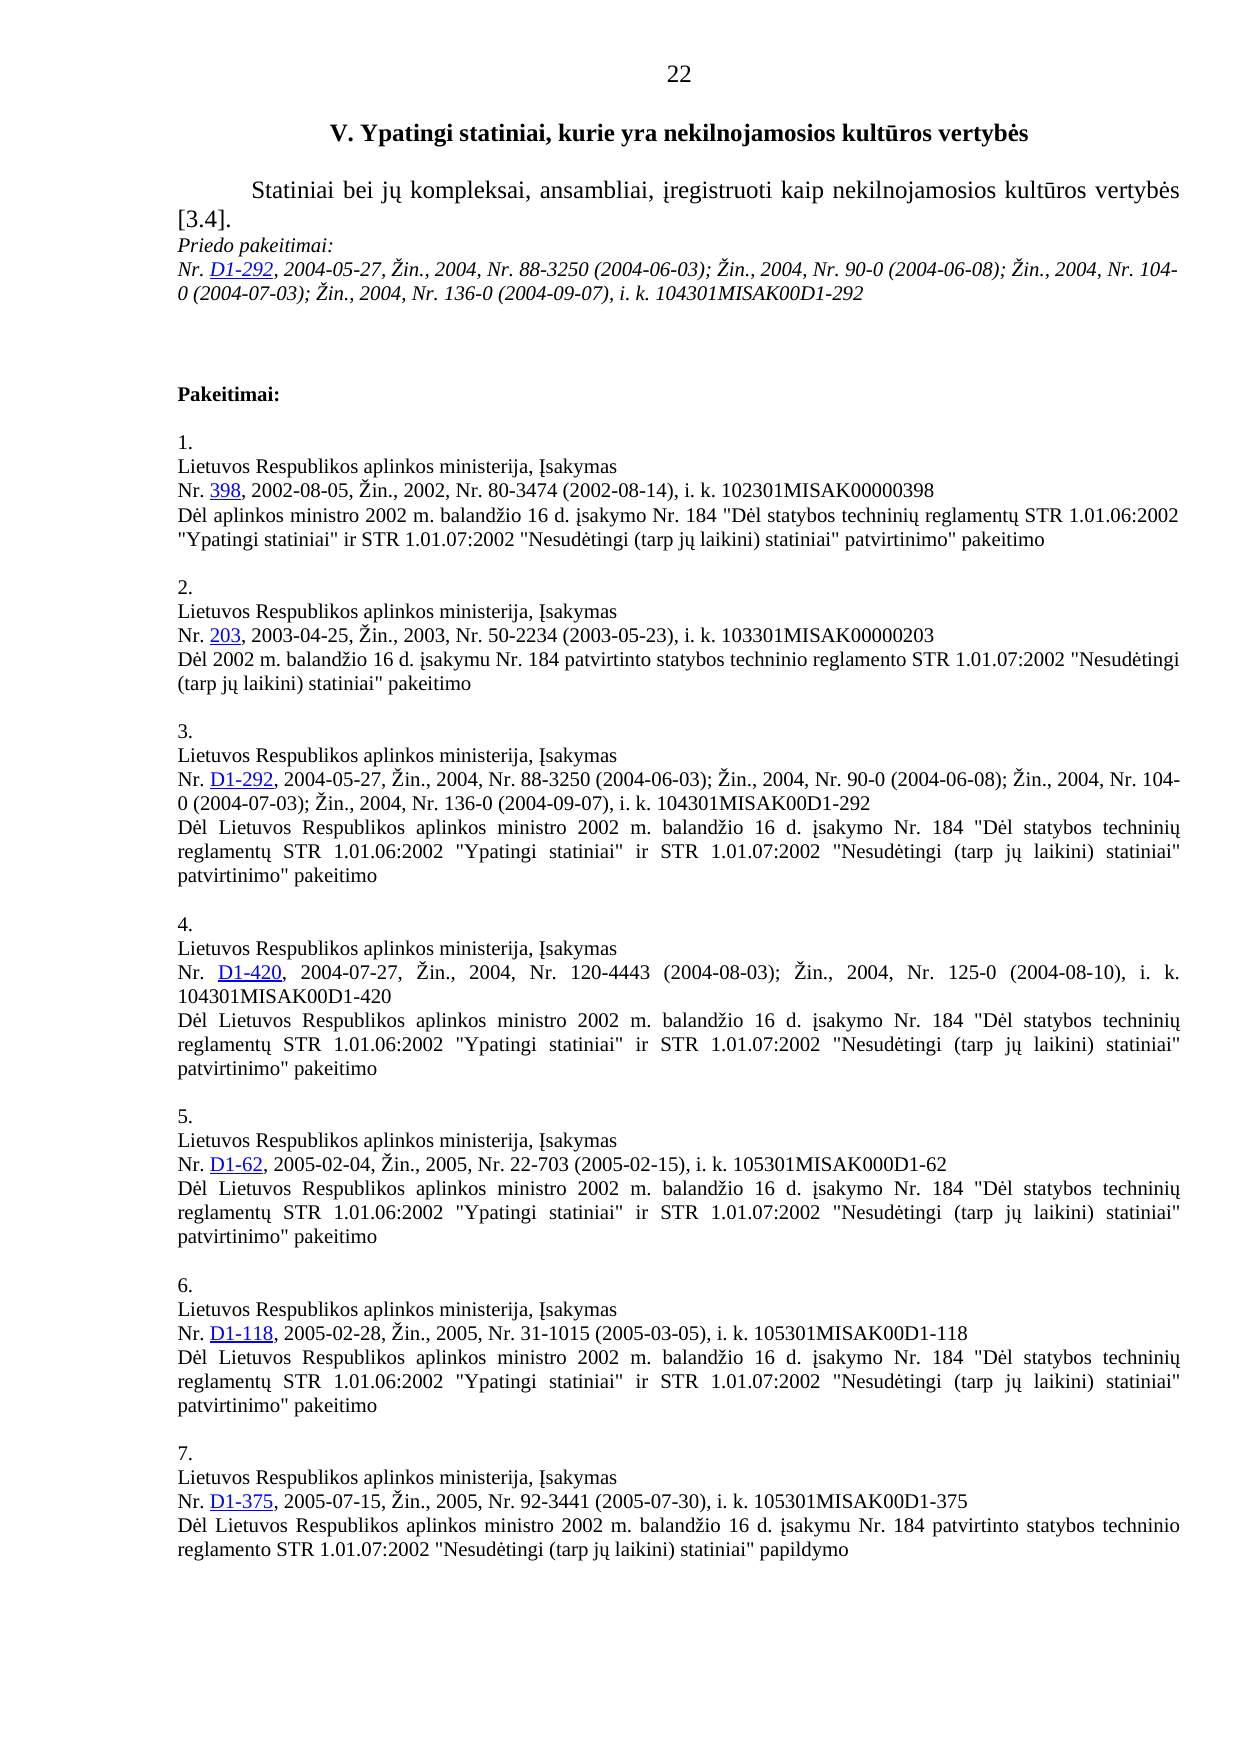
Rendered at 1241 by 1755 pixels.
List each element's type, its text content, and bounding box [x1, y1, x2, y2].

text Pakeitimai: [177, 382, 1181, 406]
text Lietuvos Respublikos aplinkos ministerija, Įsakymas [177, 936, 1181, 960]
text Dėl aplinkos ministro 2002 m. balandžio 16 d. įsakymo Nr. 184 "Dėl statybos techninių reglamentų STR 1.01.06:2002 "Ypatingi statiniai" ir STR 1.01.07:2002 "Nesudėtingi (tarp jų laikini) statiniai" patvirtinimo" pakeitimo [177, 502, 1181, 551]
text Lietuvos Respublikos aplinkos ministerija, Įsakymas [177, 743, 1181, 767]
text Nr. D1-292, 2004-05-27, Žin., 2004, Nr. 88-3250 (2004-06-03); Žin., 2004, Nr. 90-0 (2004-06-08); Žin., 2004, Nr. 104-0 (2004-07-03); Žin., 2004, Nr. 136-0 (2004-09-07), i. k. 104301MISAK00D1-292 [177, 257, 1181, 305]
text Nr. 203, 2003-04-25, Žin., 2003, Nr. 50-2234 (2003-05-23), i. k. 103301MISAK00000203 [177, 623, 1181, 647]
text Lietuvos Respublikos aplinkos ministerija, Įsakymas [177, 1465, 1181, 1489]
text Nr. D1-62, 2005-02-04, Žin., 2005, Nr. 22-703 (2005-02-15), i. k. 105301MISAK000D1-62 [177, 1152, 1181, 1176]
text 6. [177, 1272, 1181, 1297]
text 5. [177, 1104, 1181, 1128]
text Lietuvos Respublikos aplinkos ministerija, Įsakymas [177, 454, 1181, 478]
text 1. [177, 430, 1181, 454]
text Nr. 398, 2002-08-05, Žin., 2002, Nr. 80-3474 (2002-08-14), i. k. 102301MISAK00000398 [177, 478, 1181, 502]
text 2. [177, 575, 1181, 599]
text Nr. D1-420, 2004-07-27, Žin., 2004, Nr. 120-4443 (2004-08-03); Žin., 2004, Nr. 125-0 (2004-08-10), i. k. 104301MISAK00D1-420 [177, 960, 1181, 1008]
text Lietuvos Respublikos aplinkos ministerija, Įsakymas [177, 599, 1181, 623]
text Dėl Lietuvos Respublikos aplinkos ministro 2002 m. balandžio 16 d. įsakymo Nr. 184 "Dėl statybos techninių reglamentų STR 1.01.06:2002 "Ypatingi statiniai" ir STR 1.01.07:2002 "Nesudėtingi (tarp jų laikini) statiniai" patvirtinimo" pakeitimo [177, 1345, 1181, 1417]
text Lietuvos Respublikos aplinkos ministerija, Įsakymas [177, 1297, 1181, 1321]
text Nr. D1-118, 2005-02-28, Žin., 2005, Nr. 31-1015 (2005-03-05), i. k. 105301MISAK00D1-118 [177, 1321, 1181, 1345]
text 7. [177, 1441, 1181, 1465]
text Dėl Lietuvos Respublikos aplinkos ministro 2002 m. balandžio 16 d. įsakymo Nr. 184 "Dėl statybos techninių reglamentų STR 1.01.06:2002 "Ypatingi statiniai" ir STR 1.01.07:2002 "Nesudėtingi (tarp jų laikini) statiniai" patvirtinimo" pakeitimo [177, 815, 1181, 887]
text Dėl 2002 m. balandžio 16 d. įsakymu Nr. 184 patvirtinto statybos techninio reglamento STR 1.01.07:2002 "Nesudėtingi (tarp jų laikini) statiniai" pakeitimo [177, 647, 1181, 695]
text Dėl Lietuvos Respublikos aplinkos ministro 2002 m. balandžio 16 d. įsakymo Nr. 184 "Dėl statybos techninių reglamentų STR 1.01.06:2002 "Ypatingi statiniai" ir STR 1.01.07:2002 "Nesudėtingi (tarp jų laikini) statiniai" patvirtinimo" pakeitimo [177, 1176, 1181, 1248]
text V. Ypatingi statiniai, kurie yra nekilnojamosios kultūros vertybės [177, 118, 1181, 147]
text Dėl Lietuvos Respublikos aplinkos ministro 2002 m. balandžio 16 d. įsakymo Nr. 184 "Dėl statybos techninių reglamentų STR 1.01.06:2002 "Ypatingi statiniai" ir STR 1.01.07:2002 "Nesudėtingi (tarp jų laikini) statiniai" patvirtinimo" pakeitimo [177, 1008, 1181, 1080]
text Dėl Lietuvos Respublikos aplinkos ministro 2002 m. balandžio 16 d. įsakymu Nr. 184 patvirtinto statybos techninio reglamento STR 1.01.07:2002 "Nesudėtingi (tarp jų laikini) statiniai" papildymo [177, 1513, 1181, 1561]
text 4. [177, 912, 1181, 936]
text Nr. D1-375, 2005-07-15, Žin., 2005, Nr. 92-3441 (2005-07-30), i. k. 105301MISAK00D1-375 [177, 1489, 1181, 1513]
text Priedo pakeitimai: [177, 233, 1181, 257]
text Statiniai bei jų kompleksai, ansambliai, įregistruoti kaip nekilnojamosios kultūros vertybės [3.4]. [177, 176, 1181, 233]
text 3. [177, 719, 1181, 743]
text Lietuvos Respublikos aplinkos ministerija, Įsakymas [177, 1128, 1181, 1152]
text Nr. D1-292, 2004-05-27, Žin., 2004, Nr. 88-3250 (2004-06-03); Žin., 2004, Nr. 90-0 (2004-06-08); Žin., 2004, Nr. 104-0 (2004-07-03); Žin., 2004, Nr. 136-0 (2004-09-07), i. k. 104301MISAK00D1-292 [177, 767, 1181, 815]
